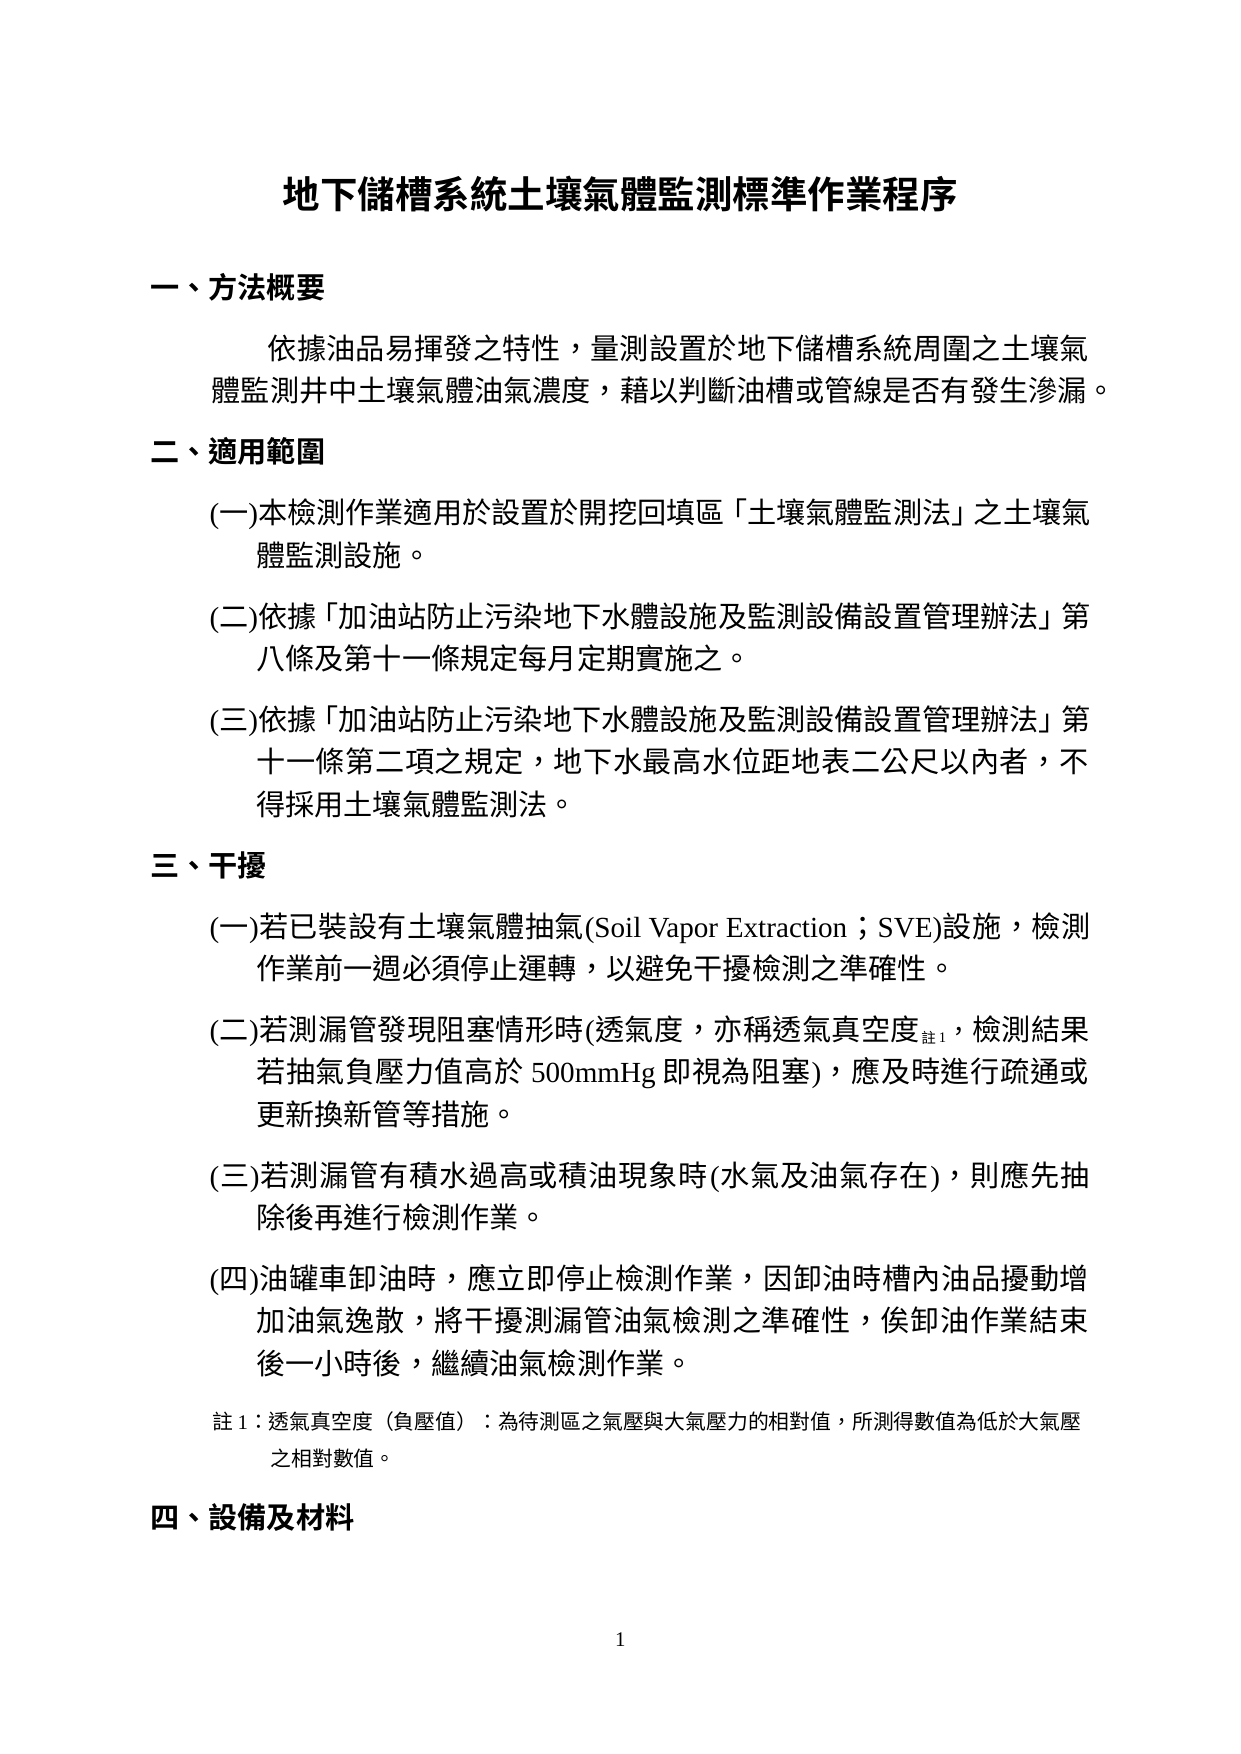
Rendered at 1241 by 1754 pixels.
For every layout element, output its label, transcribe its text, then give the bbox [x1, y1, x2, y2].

subtitle 一、方法概要 [150, 264, 1090, 307]
text (二)若測漏管發現阻塞情形時(透氣度，亦稱透氣真空度註1，檢測結果若抽氣負壓力值高於500mmHg即視為阻塞)，應及時進行疏通或更新換新管等措施。 [209, 1007, 1090, 1133]
text (三)若測漏管有積水過高或積油現象時(水氣及油氣存在)，則應先抽除後再進行檢測作業。 [209, 1152, 1090, 1237]
text (四)油罐車卸油時，應立即停止檢測作業，因卸油時槽內油品擾動增加油氣逸散，將干擾測漏管油氣檢測之準確性，俟卸油作業結束後一小時後，繼續油氣檢測作業。 [209, 1256, 1090, 1382]
subtitle 四、設備及材料 [150, 1495, 1090, 1537]
text (二)依據「加油站防止污染地下水體設施及監測設備設置管理辦法」第八條及第十一條規定每月定期實施之。 [209, 593, 1090, 678]
text (一)若已裝設有土壤氣體抽氣(Soil Vapor Extraction；SVE)設施，檢測作業前一週必須停止運轉，以避免干擾檢測之準確性。 [209, 903, 1090, 988]
text 註1：透氣真空度（負壓值）：為待測區之氣壓與大氣壓力的相對值，所測得數值為低於大氣壓之相對數值。 [212, 1401, 1090, 1476]
text 依據油品易揮發之特性，量測設置於地下儲槽系統周圍之土壤氣體監測井中土壤氣體油氣濃度，藉以判斷油槽或管線是否有發生滲漏。 [211, 326, 1090, 410]
subtitle 二、適用範圍 [150, 429, 1090, 471]
text (一)本檢測作業適用於設置於開挖回填區「土壤氣體監測法」之土壤氣體監測設施。 [209, 490, 1090, 574]
text (三)依據「加油站防止污染地下水體設施及監測設備設置管理辦法」第十一條第二項之規定，地下水最高水位距地表二公尺以內者，不得採用土壤氣體監測法。 [209, 697, 1090, 823]
subtitle 三、干擾 [150, 842, 1090, 884]
text 地下儲槽系統土壤氣體監測標準作業程序 [150, 164, 1090, 219]
